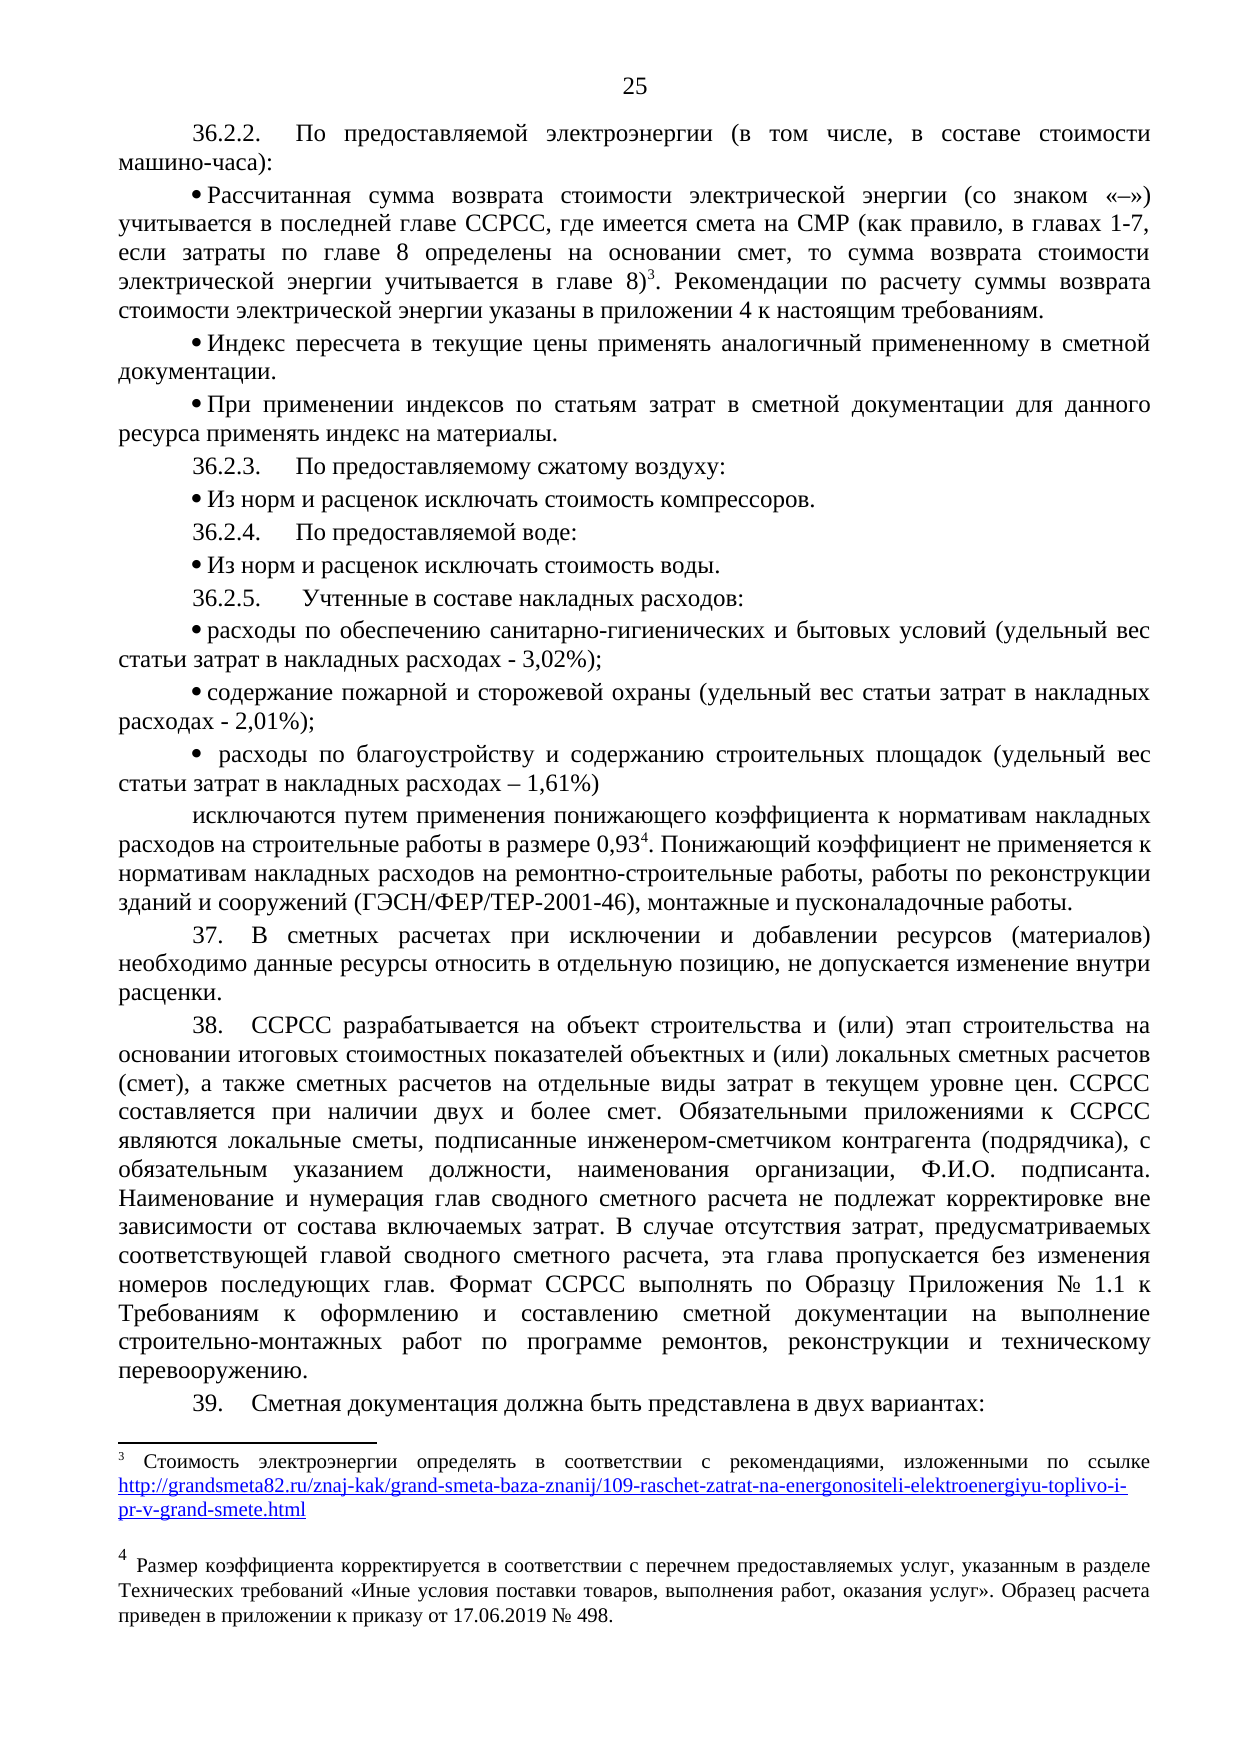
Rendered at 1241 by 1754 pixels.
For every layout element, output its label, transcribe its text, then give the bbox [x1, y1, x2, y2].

list расходы по обеспечению санитарно-гигиенических и бытовых условий (удельный вес статьи затрат в накладных расходах - 3,02%); [118, 616, 1152, 673]
list Из норм и расценок исключать стоимость компрессоров. [118, 484, 1152, 513]
text Размер коэффициента корректируется в соответствии с перечнем предоставляемых услуг, указанным в разделе Технических требований «Иные условия поставки товаров, выполнения работ, оказания услуг». Образец расчета приведен в приложении к приказу от 17.06.2019 № 498. [118, 1545, 1152, 1627]
list По предоставляемой воде: [118, 517, 1152, 546]
list По предоставляемому сжатому воздуху: [118, 451, 1152, 480]
list При применении индексов по статьям затрат в сметной документации для данного ресурса применять индекс на материалы. [118, 389, 1152, 447]
list содержание пожарной и сторожевой охраны (удельный вес статьи затрат в накладных расходах - 2,01%); [118, 677, 1152, 735]
list Стоимость электроэнергии определять в соответствии с рекомендациями, изложенными по ссылке http://grandsmeta82.ru/znaj-kak/grand-smeta-baza-znanij/109-raschet-zatrat-na-energonositeli-elektroenergiyu-toplivo-i-pr-v-grand-smete.html [118, 1449, 1152, 1521]
list По предоставляемой электроэнергии (в том числе, в составе стоимости машино-часа): [118, 118, 1152, 176]
list Учтенные в составе накладных расходов: [118, 583, 1152, 611]
list расходы по благоустройству и содержанию строительных площадок (удельный вес статьи затрат в накладных расходах – 1,61%) [118, 739, 1152, 796]
list ССРСС разрабатывается на объект строительства и (или) этап строительства на основании итоговых стоимостных показателей объектных и (или) локальных сметных расчетов (смет), а также сметных расчетов на отдельные виды затрат в текущем уровне цен. ССРСС составляется при наличии двух и более смет. Обязательными приложениями к ССРСС являются локальные сметы, подписанные инженером-сметчиком контрагента (подрядчика), с обязательным указанием должности, наименования организации, Ф.И.О. подписанта. Наименование и нумерация глав сводного сметного расчета не подлежат корректировке вне зависимости от состава включаемых затрат. В случае отсутствия затрат, предусматриваемых соответствующей главой сводного сметного расчета, эта глава пропускается без изменения номеров последующих глав. Формат ССРСС выполнять по Образцу Приложения № 1.1 к Требованиям к оформлению и составлению сметной документации на выполнение строительно-монтажных работ по программе ремонтов, реконструкции и техническому перевооружению. [118, 1010, 1152, 1384]
text исключаются путем применения понижающего коэффициента к нормативам накладных расходов на строительные работы в размере 0,93. Понижающий коэффициент не применяется к нормативам накладных расходов на ремонтно-строительные работы, работы по реконструкции зданий и сооружений (ГЭСН/ФЕР/ТЕР-2001-46), монтажные и пусконаладочные работы. [118, 801, 1152, 916]
list Рассчитанная сумма возврата стоимости электрической энергии (со знаком «–») учитывается в последней главе ССРСС, где имеется смета на СМР (как правило, в главах 1-7, если затраты по главе 8 определены на основании смет, то сумма возврата стоимости электрической энергии учитывается в главе 8). Рекомендации по расчету суммы возврата стоимости электрической энергии указаны в приложении 4 к настоящим требованиям. [118, 180, 1152, 323]
list Индекс пересчета в текущие цены применять аналогичный примененному в сметной документации. [118, 328, 1152, 385]
list Из норм и расценок исключать стоимость воды. [118, 550, 1152, 578]
list Сметная документация должна быть представлена в двух вариантах: [118, 1388, 1152, 1417]
list В сметных расчетах при исключении и добавлении ресурсов (материалов) необходимо данные ресурсы относить в отдельную позицию, не допускается изменение внутри расценки. [118, 920, 1152, 1006]
